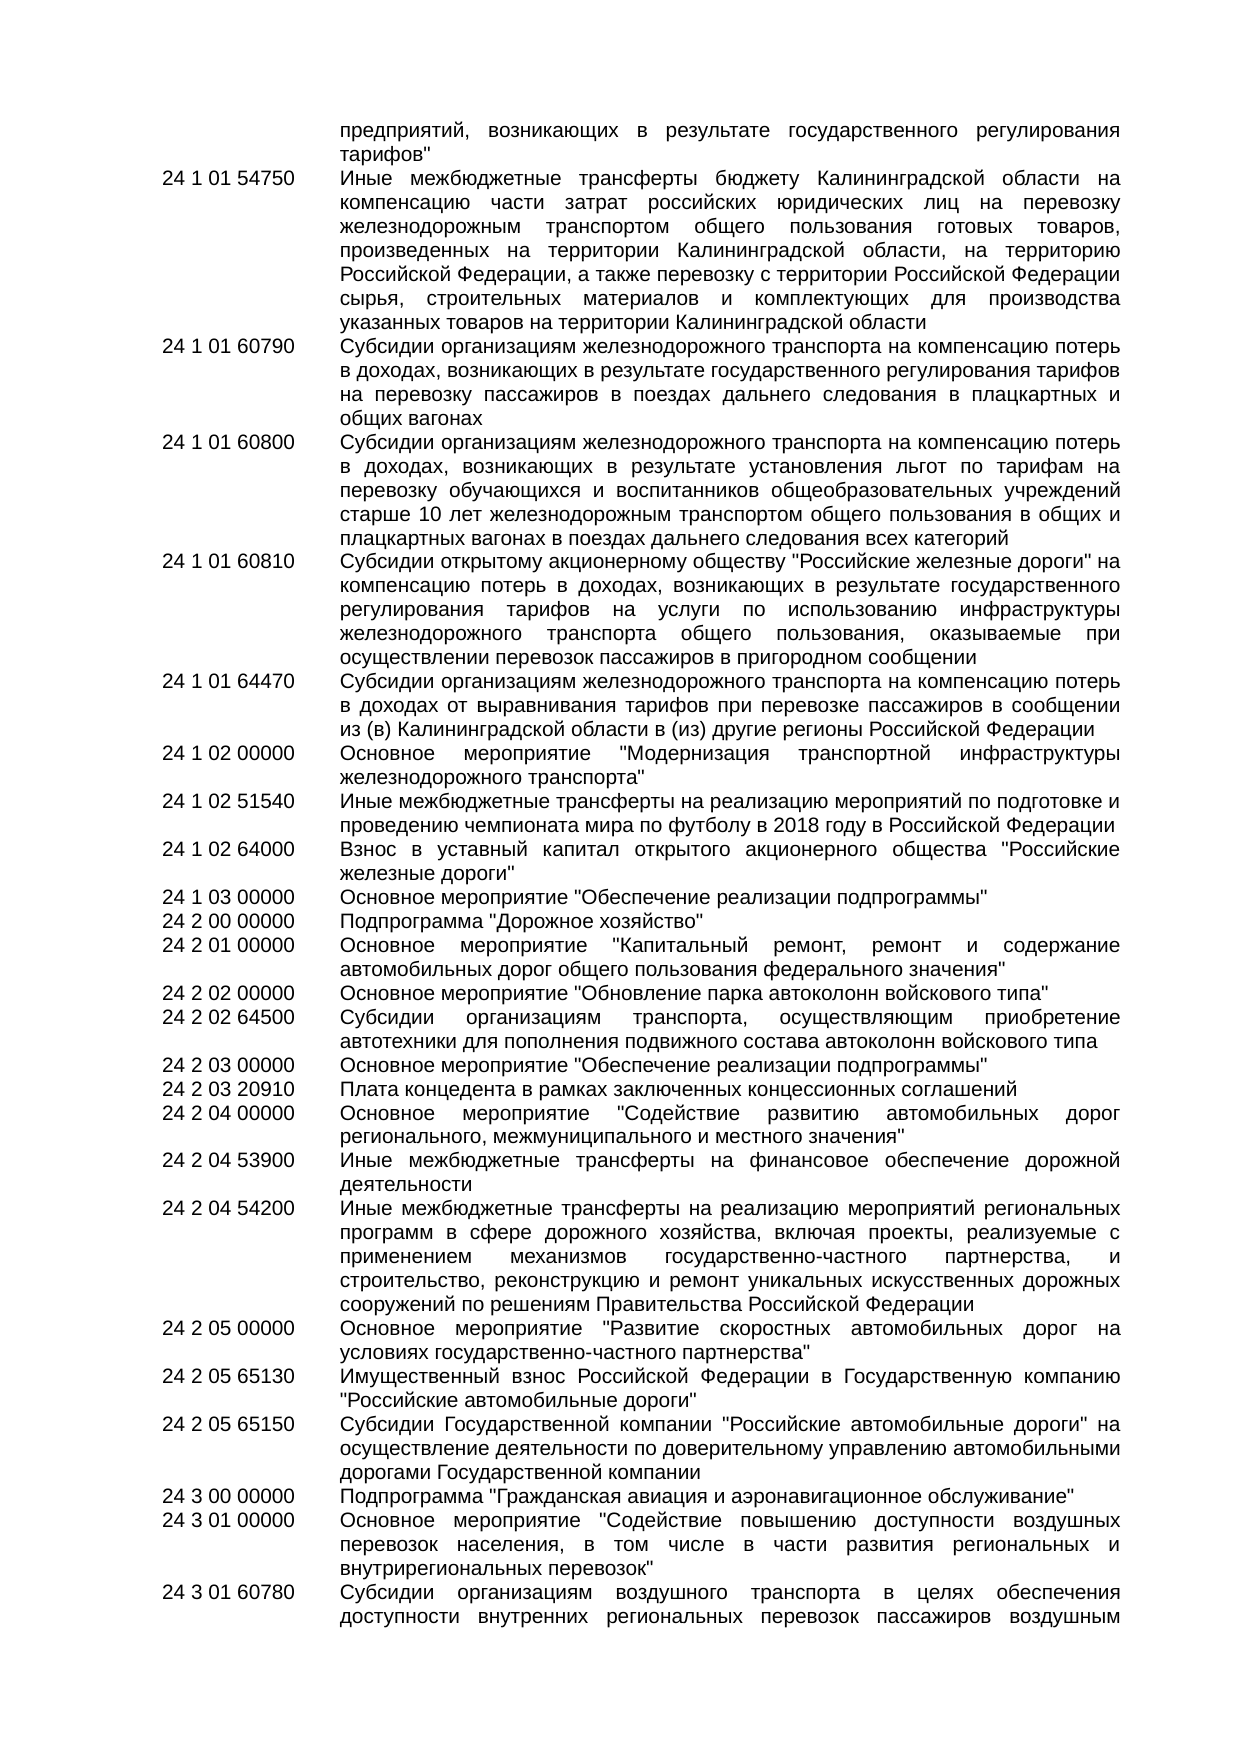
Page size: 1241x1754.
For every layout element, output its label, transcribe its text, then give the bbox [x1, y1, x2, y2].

table_cell Субсидии организациям воздушного транспорта в целях обеспечения доступности внутренних региональных перевозок пассажиров воздушным [339, 1580, 1122, 1627]
table_cell Основное мероприятие "Капитальный ремонт, ремонт и содержание автомобильных дорог общего пользования федерального значения" [339, 933, 1122, 981]
table_cell 24 3 01 60780 [118, 1580, 338, 1627]
table_cell Основное мероприятие "Обеспечение реализации подпрограммы" [339, 885, 1122, 909]
table_cell Основное мероприятие "Развитие скоростных автомобильных дорог на условиях государственно-частного партнерства" [339, 1316, 1122, 1364]
table_cell Подпрограмма "Гражданская авиация и аэронавигационное обслуживание" [339, 1484, 1122, 1508]
table_cell Субсидии организациям железнодорожного транспорта на компенсацию потерь в доходах, возникающих в результате государственного регулирования тарифов на перевозку пассажиров в поездах дальнего следования в плацкартных и общих вагонах [339, 334, 1122, 429]
table_cell предприятий, возникающих в результате государственного регулирования тарифов" [339, 118, 1122, 166]
table_cell 24 2 05 65130 [118, 1364, 338, 1412]
table_cell Основное мероприятие "Содействие развитию автомобильных дорог регионального, межмуниципального и местного значения" [339, 1100, 1122, 1148]
table_cell 24 2 00 00000 [118, 909, 338, 933]
table_cell Иные межбюджетные трансферты на финансовое обеспечение дорожной деятельности [339, 1148, 1122, 1196]
table_cell 24 2 05 65150 [118, 1412, 338, 1484]
table_cell 24 2 03 00000 [118, 1053, 338, 1076]
table_cell Иные межбюджетные трансферты бюджету Калининградской области на компенсацию части затрат российских юридических лиц на перевозку железнодорожным транспортом общего пользования готовых товаров, произведенных на территории Калининградской области, на территорию Российской Федерации, а также перевозку с территории Российской Федерации сырья, строительных материалов и комплектующих для производства указанных товаров на территории Калининградской области [339, 166, 1122, 334]
table_cell Основное мероприятие "Обеспечение реализации подпрограммы" [339, 1053, 1122, 1076]
table_cell Субсидии организациям железнодорожного транспорта на компенсацию потерь в доходах, возникающих в результате установления льгот по тарифам на перевозку обучающихся и воспитанников общеобразовательных учреждений старше 10 лет железнодорожным транспортом общего пользования в общих и плацкартных вагонах в поездах дальнего следования всех категорий [339, 430, 1122, 549]
table_cell 24 3 00 00000 [118, 1484, 338, 1508]
table_cell Основное мероприятие "Содействие повышению доступности воздушных перевозок населения, в том числе в части развития региональных и внутрирегиональных перевозок" [339, 1508, 1122, 1579]
table_cell Подпрограмма "Дорожное хозяйство" [339, 909, 1122, 933]
table_cell 24 2 01 00000 [118, 933, 338, 981]
table_cell Основное мероприятие "Модернизация транспортной инфраструктуры железнодорожного транспорта" [339, 741, 1122, 789]
table_cell Субсидии Государственной компании "Российские автомобильные дороги" на осуществление деятельности по доверительному управлению автомобильными дорогами Государственной компании [339, 1412, 1122, 1484]
table_cell 24 1 02 51540 [118, 789, 338, 837]
table_cell 24 1 01 64470 [118, 669, 338, 741]
table_cell 24 2 05 00000 [118, 1316, 338, 1364]
table_cell Взнос в уставный капитал открытого акционерного общества "Российские железные дороги" [339, 837, 1122, 885]
table_cell [118, 118, 338, 166]
table_cell Основное мероприятие "Обновление парка автоколонн войскового типа" [339, 981, 1122, 1004]
table_cell Иные межбюджетные трансферты на реализацию мероприятий по подготовке и проведению чемпионата мира по футболу в 2018 году в Российской Федерации [339, 789, 1122, 837]
table_cell 24 2 04 00000 [118, 1100, 338, 1148]
table_cell Иные межбюджетные трансферты на реализацию мероприятий региональных программ в сфере дорожного хозяйства, включая проекты, реализуемые с применением механизмов государственно-частного партнерства, и строительство, реконструкцию и ремонт уникальных искусственных дорожных сооружений по решениям Правительства Российской Федерации [339, 1196, 1122, 1316]
table_cell 24 1 02 00000 [118, 741, 338, 789]
table_cell Плата концедента в рамках заключенных концессионных соглашений [339, 1076, 1122, 1100]
table_cell 24 2 04 54200 [118, 1196, 338, 1316]
table_cell Субсидии организациям транспорта, осуществляющим приобретение автотехники для пополнения подвижного состава автоколонн войскового типа [339, 1005, 1122, 1052]
table_cell 24 1 03 00000 [118, 885, 338, 909]
table_cell 24 1 01 60800 [118, 430, 338, 549]
table_cell 24 3 01 00000 [118, 1508, 338, 1579]
table_cell 24 1 01 54750 [118, 166, 338, 334]
table_cell 24 2 03 20910 [118, 1076, 338, 1100]
table_cell 24 1 01 60790 [118, 334, 338, 429]
table_cell 24 1 02 64000 [118, 837, 338, 885]
table_cell 24 2 02 00000 [118, 981, 338, 1004]
table_cell 24 2 04 53900 [118, 1148, 338, 1196]
table_cell Субсидии организациям железнодорожного транспорта на компенсацию потерь в доходах от выравнивания тарифов при перевозке пассажиров в сообщении из (в) Калининградской области в (из) другие регионы Российской Федерации [339, 669, 1122, 741]
table_cell Субсидии открытому акционерному обществу "Российские железные дороги" на компенсацию потерь в доходах, возникающих в результате государственного регулирования тарифов на услуги по использованию инфраструктуры железнодорожного транспорта общего пользования, оказываемые при осуществлении перевозок пассажиров в пригородном сообщении [339, 549, 1122, 669]
table_cell Имущественный взнос Российской Федерации в Государственную компанию "Российские автомобильные дороги" [339, 1364, 1122, 1412]
table_cell 24 2 02 64500 [118, 1005, 338, 1052]
table_cell 24 1 01 60810 [118, 549, 338, 669]
